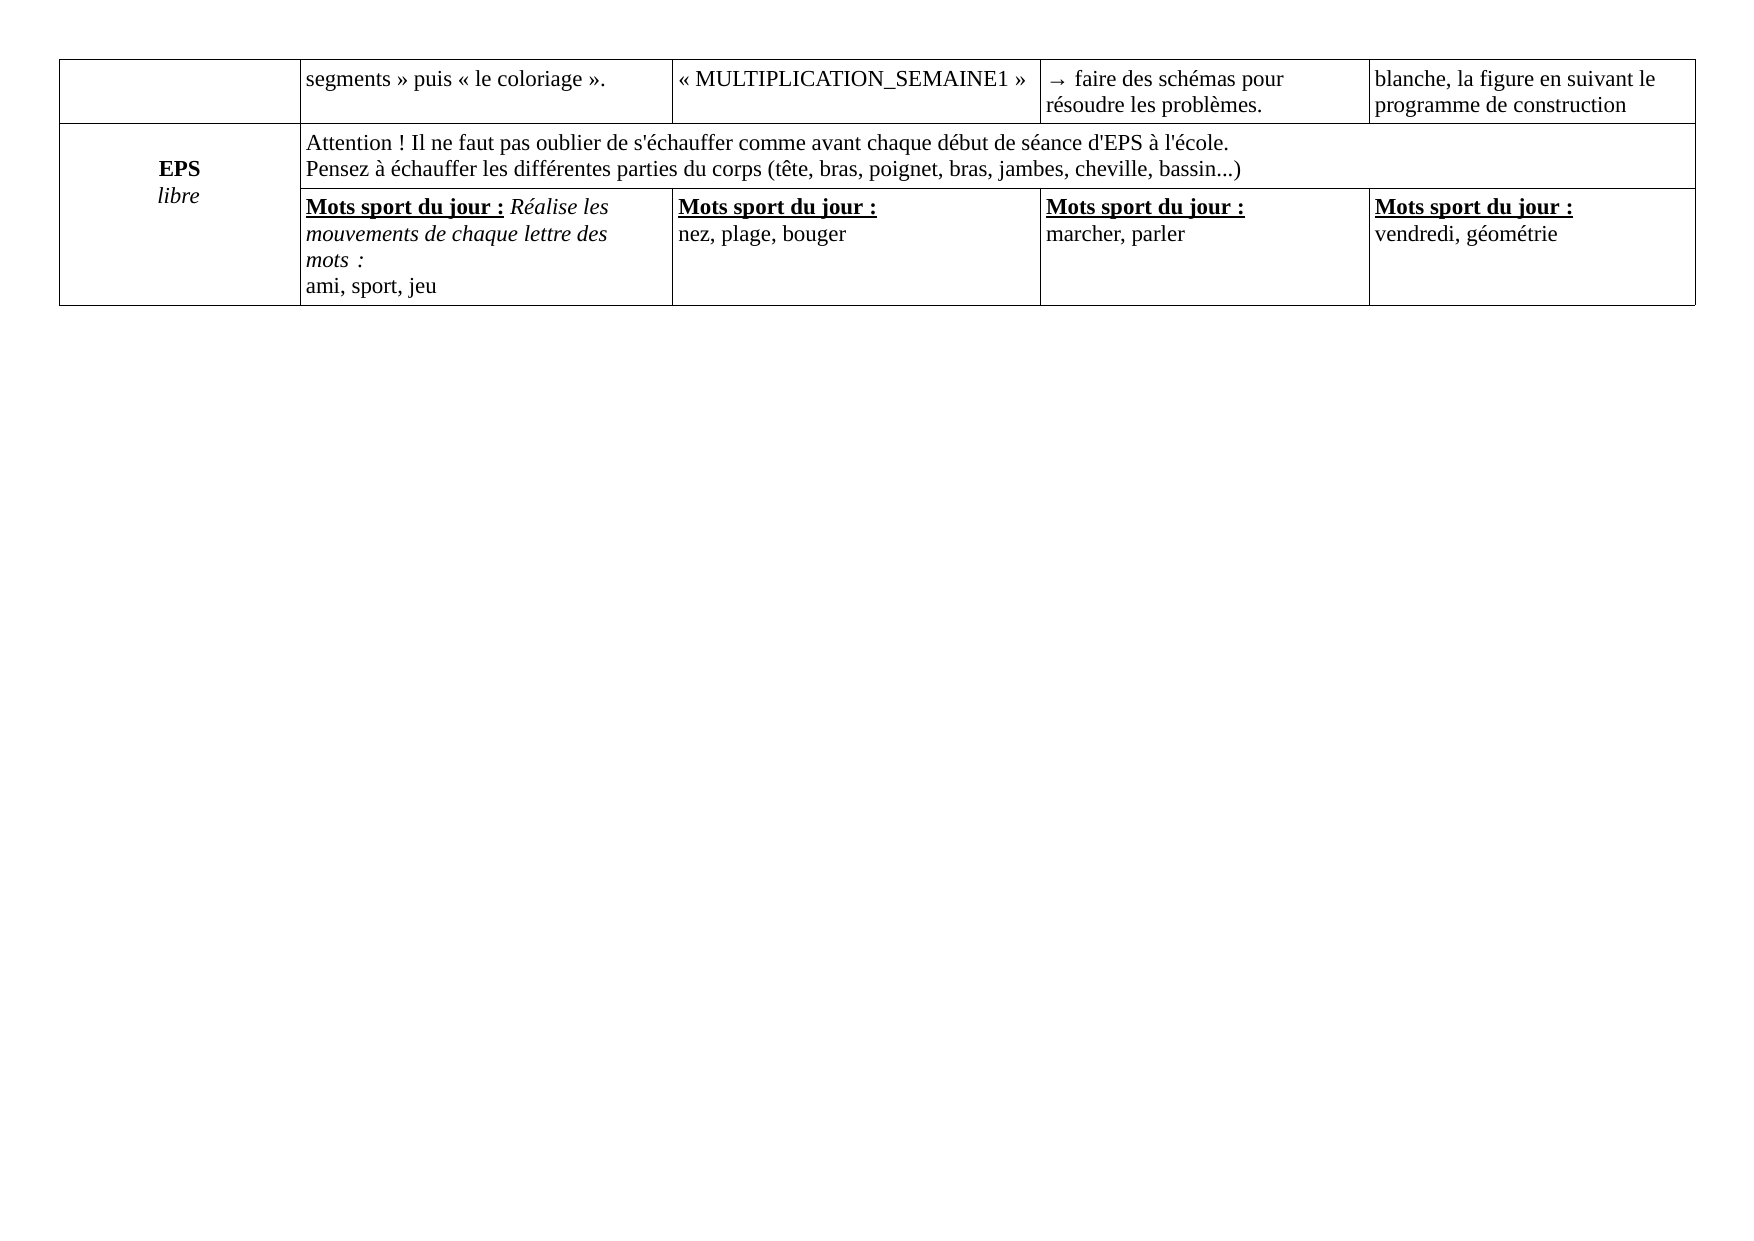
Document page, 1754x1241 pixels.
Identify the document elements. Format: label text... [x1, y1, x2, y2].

table_cell Mots sport du jour : Réalise les mouvements de chaque lettre des mots : ami, sport, jeu [301, 189, 672, 304]
table_cell Mots sport du jour : nez, plage, bouger [673, 189, 1040, 304]
table_cell « MULTIPLICATION_SEMAINE1 » [673, 60, 1040, 123]
table_cell EPS libre [60, 124, 300, 304]
table_cell Attention ! Il ne faut pas oublier de s'échauffer comme avant chaque début de séance d'EPS à l'école. Pensez à échauffer les différentes parties du corps (tête, bras, poignet, bras, jambes, cheville, bassin...) [301, 124, 1695, 188]
table_cell blanche, la figure en suivant le programme de construction [1370, 60, 1695, 123]
table_cell segments » puis « le coloriage ». [301, 60, 672, 123]
table_cell Mots sport du jour : vendredi, géométrie [1370, 189, 1695, 304]
table_cell → faire des schémas pour résoudre les problèmes. [1041, 60, 1369, 123]
table_cell Mots sport du jour : marcher, parler [1041, 189, 1369, 304]
table_cell [60, 60, 300, 123]
